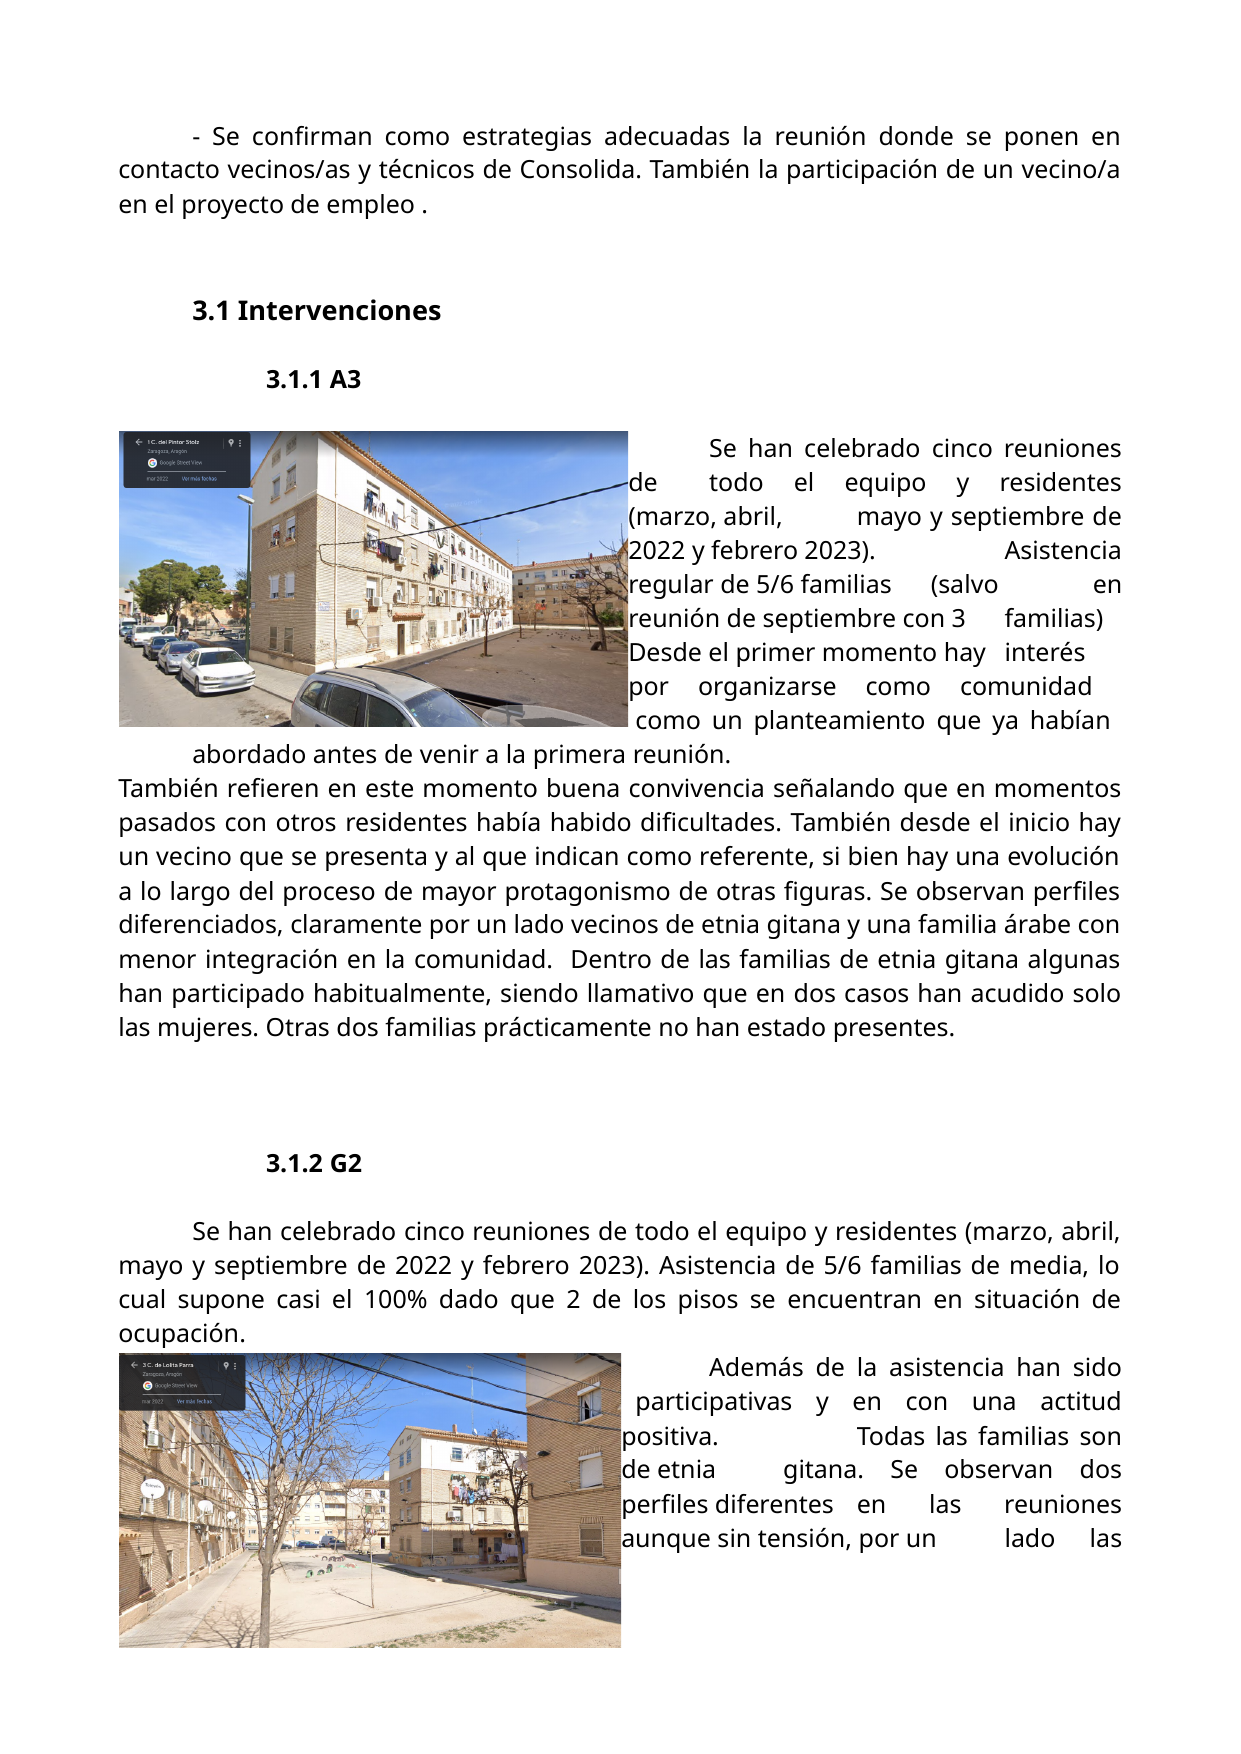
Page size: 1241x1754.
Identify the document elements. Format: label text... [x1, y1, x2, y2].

text - Se confirman como estrategias adecuadas la reunión donde se ponen en contacto vecinos/as y técnicos de Consolida. También la participación de un vecino/a en el proyecto de empleo . [118, 118, 1122, 220]
list 3.1.2 G2 [118, 1146, 1122, 1180]
text Se han celebrado cinco reuniones de todo el equipo y residentes (marzo, abril, mayo y septiembre de 2022 y febrero 2023). Asistencia regular de 5/6 familias (salvo en reunión de septiembre con 3 familias) Desde el primer momento hay interés por organizarse como comunidad como un planteamiento que ya habían abordado antes de venir a la primera reunión. [118, 430, 1122, 771]
text 3.1.1 A3 [118, 362, 1122, 396]
text También refieren en este momento buena convivencia señalando que en momentos pasados con otros residentes había habido dificultades. También desde el inicio hay un vecino que se presenta y al que indican como referente, si bien hay una evolución a lo largo del proceso de mayor protagonismo de otras figuras. Se observan perfiles diferenciados, claramente por un lado vecinos de etnia gitana y una familia árabe con menor integración en la comunidad. Dentro de las familias de etnia gitana algunas han participado habitualmente, siendo llamativo que en dos casos han acudido solo las mujeres. Otras dos familias prácticamente no han estado presentes. [118, 771, 1122, 1043]
picture [119, 431, 629, 727]
text 3.1 Intervenciones [118, 291, 1122, 328]
picture [119, 1353, 622, 1648]
list Se han celebrado cinco reuniones de todo el equipo y residentes (marzo, abril, mayo y septiembre de 2022 y febrero 2023). Asistencia de 5/6 familias de media, lo cual supone casi el 100% dado que 2 de los pisos se encuentran en situación de ocupación. [118, 1214, 1122, 1350]
list Además de la asistencia han sido participativas y en con una actitud positiva. Todas las familias son de etnia gitana. Se observan dos perfiles diferentes en las reuniones aunque sin tensión, por un lado las [118, 1350, 1122, 1554]
